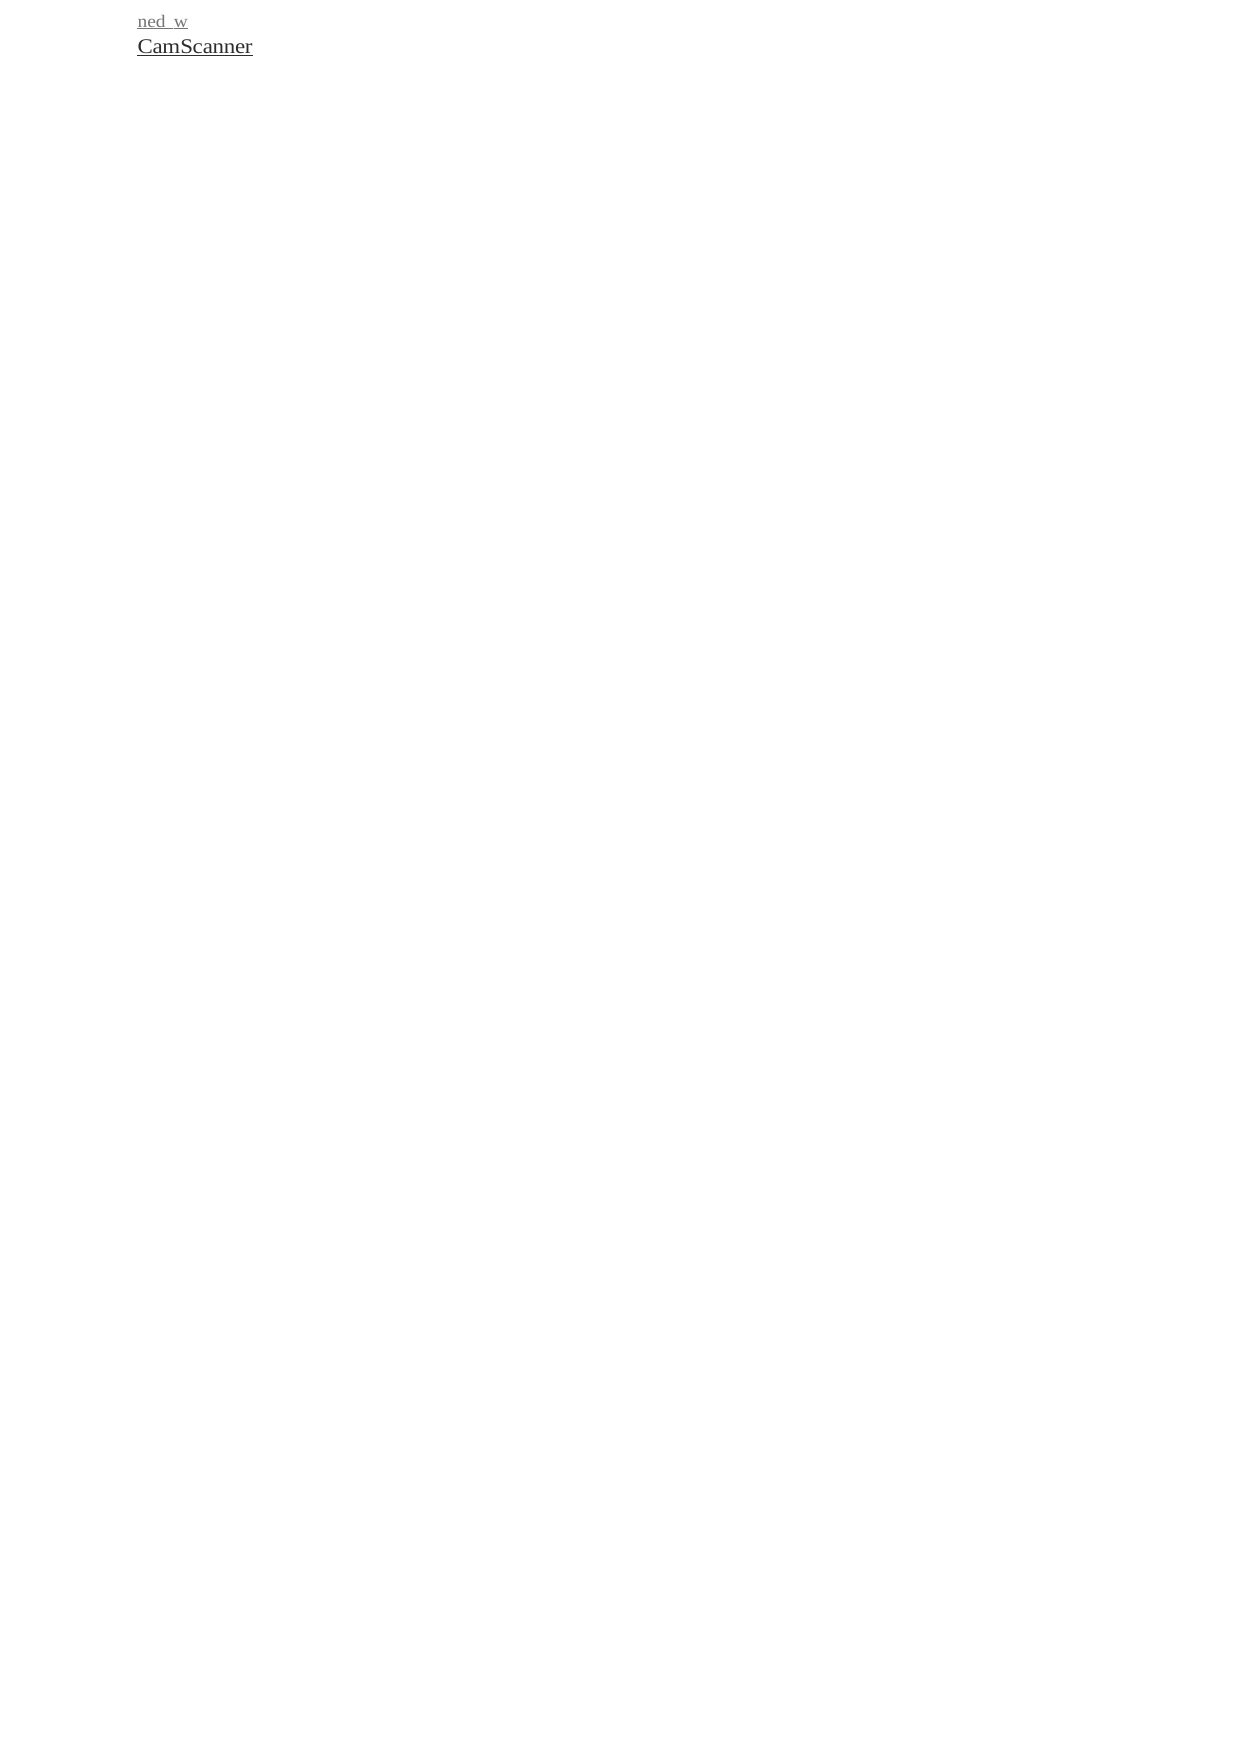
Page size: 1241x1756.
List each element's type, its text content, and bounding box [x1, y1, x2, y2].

text Scanned with [137, 10, 176, 28]
text CamScanner- [137, 34, 176, 55]
